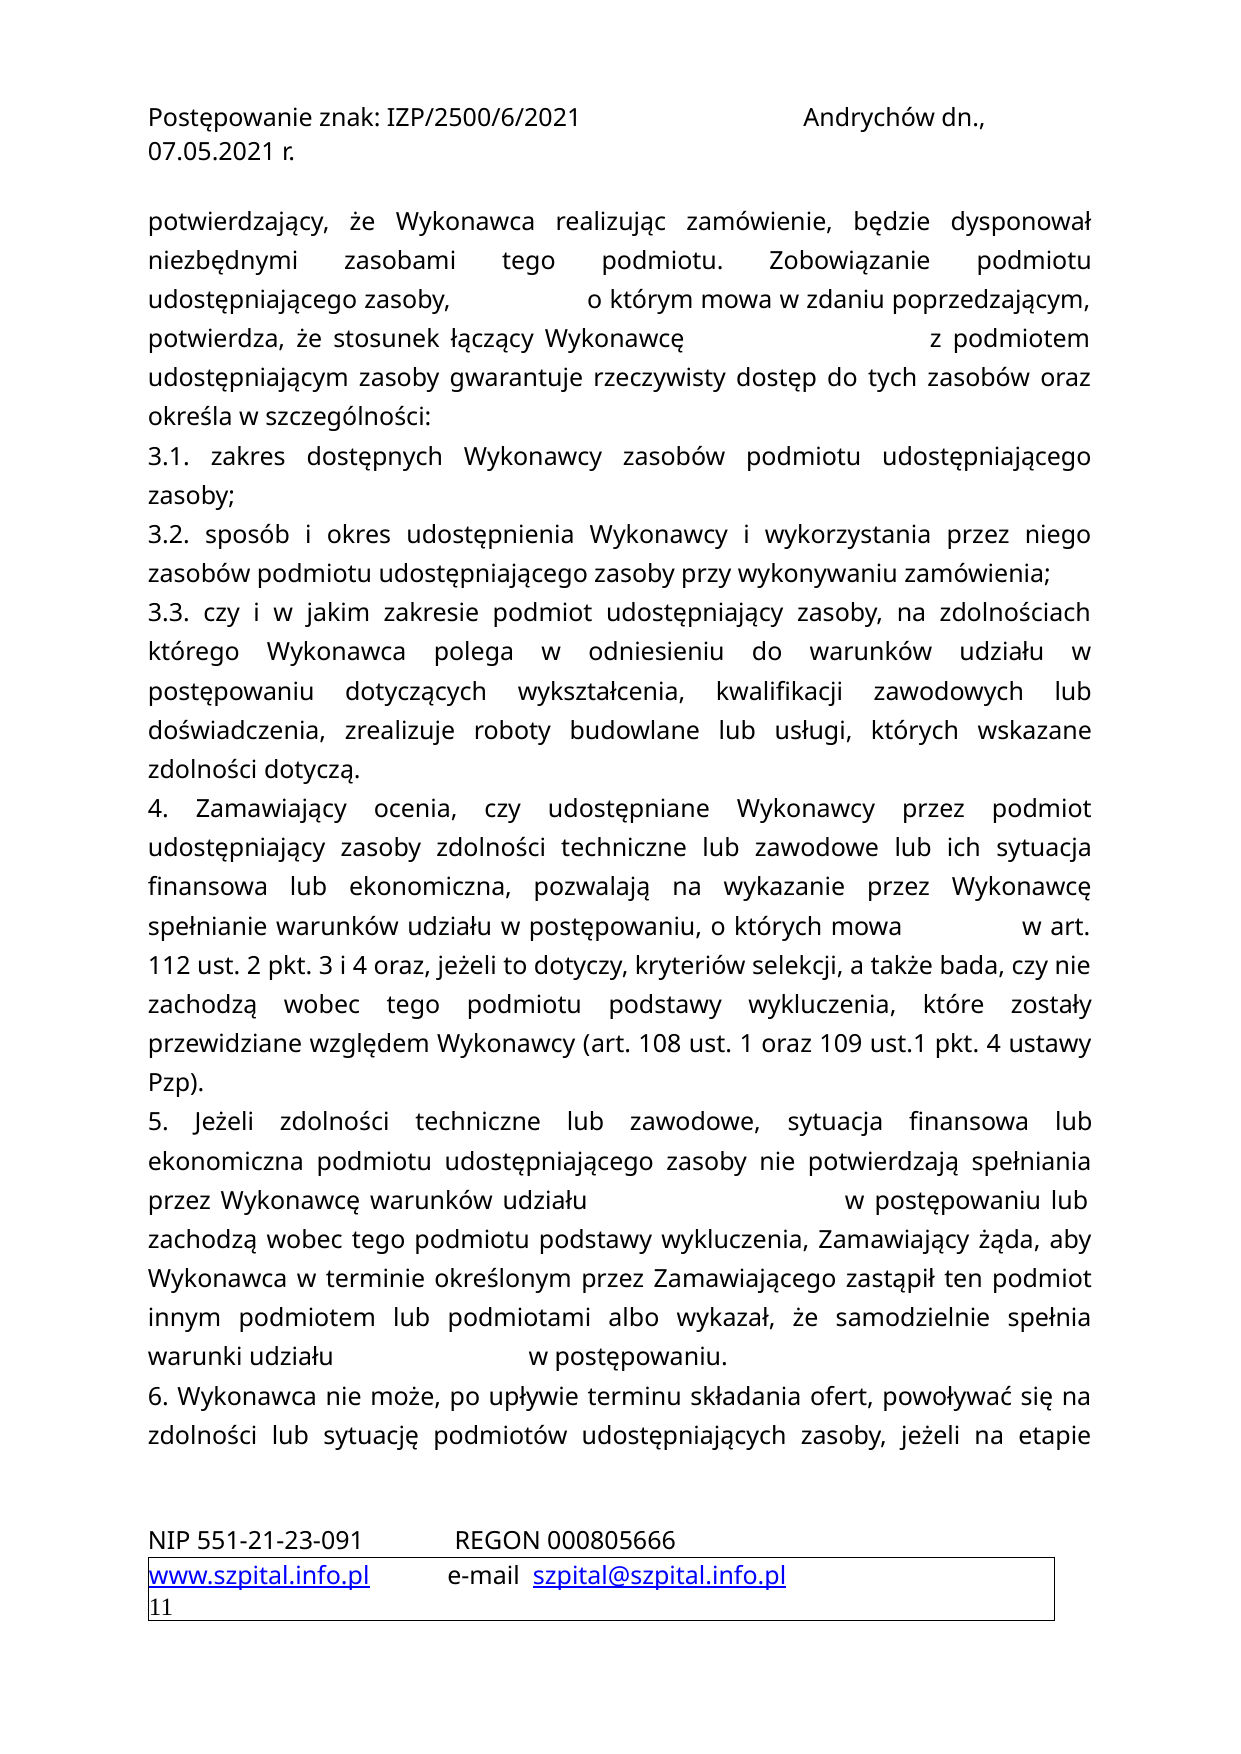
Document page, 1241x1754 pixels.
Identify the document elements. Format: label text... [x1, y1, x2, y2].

text 5. Jeżeli zdolności techniczne lub zawodowe, sytuacja finansowa lub ekonomiczna podmiotu udostępniającego zasoby nie potwierdzają spełniania przez Wykonawcę warunków udziału w postępowaniu lub zachodzą wobec tego podmiotu podstawy wykluczenia, Zamawiający żąda, aby Wykonawca w terminie określonym przez Zamawiającego zastąpił ten podmiot innym podmiotem lub podmiotami albo wykazał, że samodzielnie spełnia warunki udziału w postępowaniu. [148, 1104, 1092, 1373]
text 3.3. czy i w jakim zakresie podmiot udostępniający zasoby, na zdolnościach którego Wykonawca polega w odniesieniu do warunków udziału w postępowaniu dotyczących wykształcenia, kwalifikacji zawodowych lub doświadczenia, zrealizuje roboty budowlane lub usługi, których wskazane zdolności dotyczą. [148, 595, 1092, 786]
text 4. Zamawiający ocenia, czy udostępniane Wykonawcy przez podmiot udostępniający zasoby zdolności techniczne lub zawodowe lub ich sytuacja finansowa lub ekonomiczna, pozwalają na wykazanie przez Wykonawcę spełnianie warunków udziału w postępowaniu, o których mowa w art. 112 ust. 2 pkt. 3 i 4 oraz, jeżeli to dotyczy, kryteriów selekcji, a także bada, czy nie zachodzą wobec tego podmiotu podstawy wykluczenia, które zostały przewidziane względem Wykonawcy (art. 108 ust. 1 oraz 109 ust.1 pkt. 4 ustawy Pzp). [148, 791, 1092, 1099]
text potwierdzający, że Wykonawca realizując zamówienie, będzie dysponował niezbędnymi zasobami tego podmiotu. Zobowiązanie podmiotu udostępniającego zasoby, o którym mowa w zdaniu poprzedzającym, potwierdza, że stosunek łączący Wykonawcę z podmiotem udostępniającym zasoby gwarantuje rzeczywisty dostęp do tych zasobów oraz określa w szczególności: [148, 203, 1092, 433]
text 6. Wykonawca nie może, po upływie terminu składania ofert, powoływać się na zdolności lub sytuację podmiotów udostępniających zasoby, jeżeli na etapie [148, 1378, 1092, 1451]
text 3.1. zakres dostępnych Wykonawcy zasobów podmiotu udostępniającego zasoby; [148, 438, 1092, 511]
text 3.2. sposób i okres udostępnienia Wykonawcy i wykorzystania przez niego zasobów podmiotu udostępniającego zasoby przy wykonywaniu zamówienia; [148, 516, 1092, 590]
